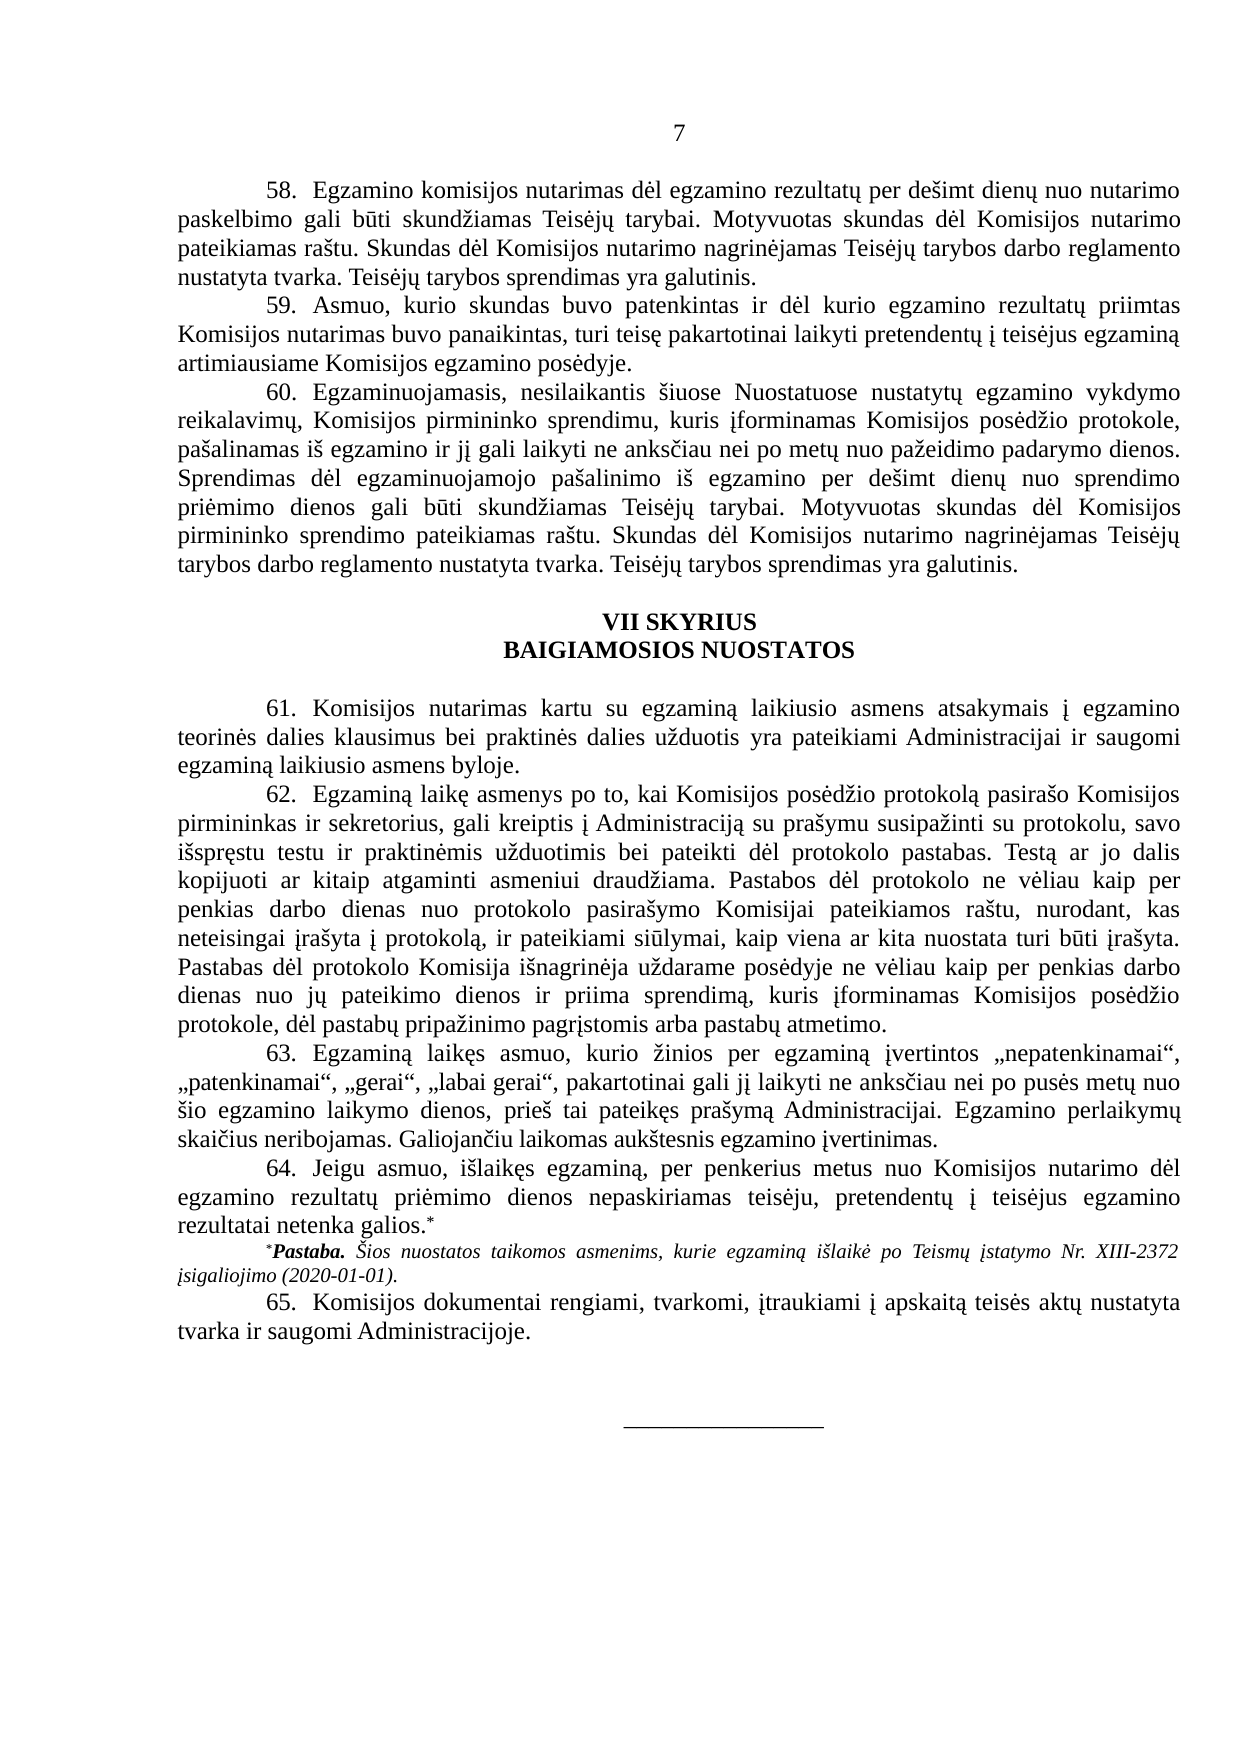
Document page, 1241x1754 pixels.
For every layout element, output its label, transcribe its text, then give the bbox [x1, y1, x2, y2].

text 62. Egzaminą laikę asmenys po to, kai Komisijos posėdžio protokolą pasirašo Komisijos pirmininkas ir sekretorius, gali kreiptis į Administraciją su prašymu susipažinti su protokolu, savo išspręstu testu ir praktinėmis užduotimis bei pateikti dėl protokolo pastabas. Testą ar jo dalis kopijuoti ar kitaip atgaminti asmeniui draudžiama. Pastabos dėl protokolo ne vėliau kaip per penkias darbo dienas nuo protokolo pasirašymo Komisijai pateikiamos raštu, nurodant, kas neteisingai įrašyta į protokolą, ir pateikiami siūlymai, kaip viena ar kita nuostata turi būti įrašyta. Pastabas dėl protokolo Komisija išnagrinėja uždarame posėdyje ne vėliau kaip per penkias darbo dienas nuo jų pateikimo dienos ir priima sprendimą, kuris įforminamas Komisijos posėdžio protokole, dėl pastabų pripažinimo pagrįstomis arba pastabų atmetimo. [177, 779, 1181, 1038]
text 64. Jeigu asmuo, išlaikęs egzaminą, per penkerius metus nuo Komisijos nutarimo dėl egzamino rezultatų priėmimo dienos nepaskiriamas teisėju, pretendentų į teisėjus egzamino rezultatai netenka galios.⁎ [177, 1153, 1181, 1239]
text 63. Egzaminą laikęs asmuo, kurio žinios per egzaminą įvertintos „nepatenkinamai“, „patenkinamai“, „gerai“, „labai gerai“, pakartotinai gali jį laikyti ne anksčiau nei po pusės metų nuo šio egzamino laikymo dienos, prieš tai pateikęs prašymą Administracijai. Egzamino perlaikymų skaičius neribojamas. Galiojančiu laikomas aukštesnis egzamino įvertinimas. [177, 1038, 1181, 1153]
text Baigiamosios nuostatos [177, 636, 1181, 664]
text 59. Asmuo, kurio skundas buvo patenkintas ir dėl kurio egzamino rezultatų priimtas Komisijos nutarimas buvo panaikintas, turi teisę pakartotinai laikyti pretendentų į teisėjus egzaminą artimiausiame Komisijos egzamino posėdyje. [177, 291, 1181, 377]
text ⁎Pastaba. Šios nuostatos taikomos asmenims, kurie egzaminą išlaikė po Teismų įstatymo Nr. XIII-2372 įsigaliojimo (2020-01-01). [177, 1239, 1181, 1287]
text ________________ [177, 1402, 1181, 1431]
text 65. Komisijos dokumentai rengiami, tvarkomi, įtraukiami į apskaitą teisės aktų nustatyta tvarka ir saugomi Administracijoje. [177, 1287, 1181, 1345]
text 60. Egzaminuojamasis, nesilaikantis šiuose Nuostatuose nustatytų egzamino vykdymo reikalavimų, Komisijos pirmininko sprendimu, kuris įforminamas Komisijos posėdžio protokole, pašalinamas iš egzamino ir jį gali laikyti ne anksčiau nei po metų nuo pažeidimo padarymo dienos. Sprendimas dėl egzaminuojamojo pašalinimo iš egzamino per dešimt dienų nuo sprendimo priėmimo dienos gali būti skundžiamas Teisėjų tarybai. Motyvuotas skundas dėl Komisijos pirmininko sprendimo pateikiamas raštu. Skundas dėl Komisijos nutarimo nagrinėjamas Teisėjų tarybos darbo reglamento nustatyta tvarka. Teisėjų tarybos sprendimas yra galutinis. [177, 377, 1181, 578]
text VII SKYRIUS [177, 607, 1181, 636]
text 61. Komisijos nutarimas kartu su egzaminą laikiusio asmens atsakymais į egzamino teorinės dalies klausimus bei praktinės dalies užduotis yra pateikiami Administracijai ir saugomi egzaminą laikiusio asmens byloje. [177, 693, 1181, 779]
text 58. Egzamino komisijos nutarimas dėl egzamino rezultatų per dešimt dienų nuo nutarimo paskelbimo gali būti skundžiamas Teisėjų tarybai. Motyvuotas skundas dėl Komisijos nutarimo pateikiamas raštu. Skundas dėl Komisijos nutarimo nagrinėjamas Teisėjų tarybos darbo reglamento nustatyta tvarka. Teisėjų tarybos sprendimas yra galutinis. [177, 176, 1181, 291]
